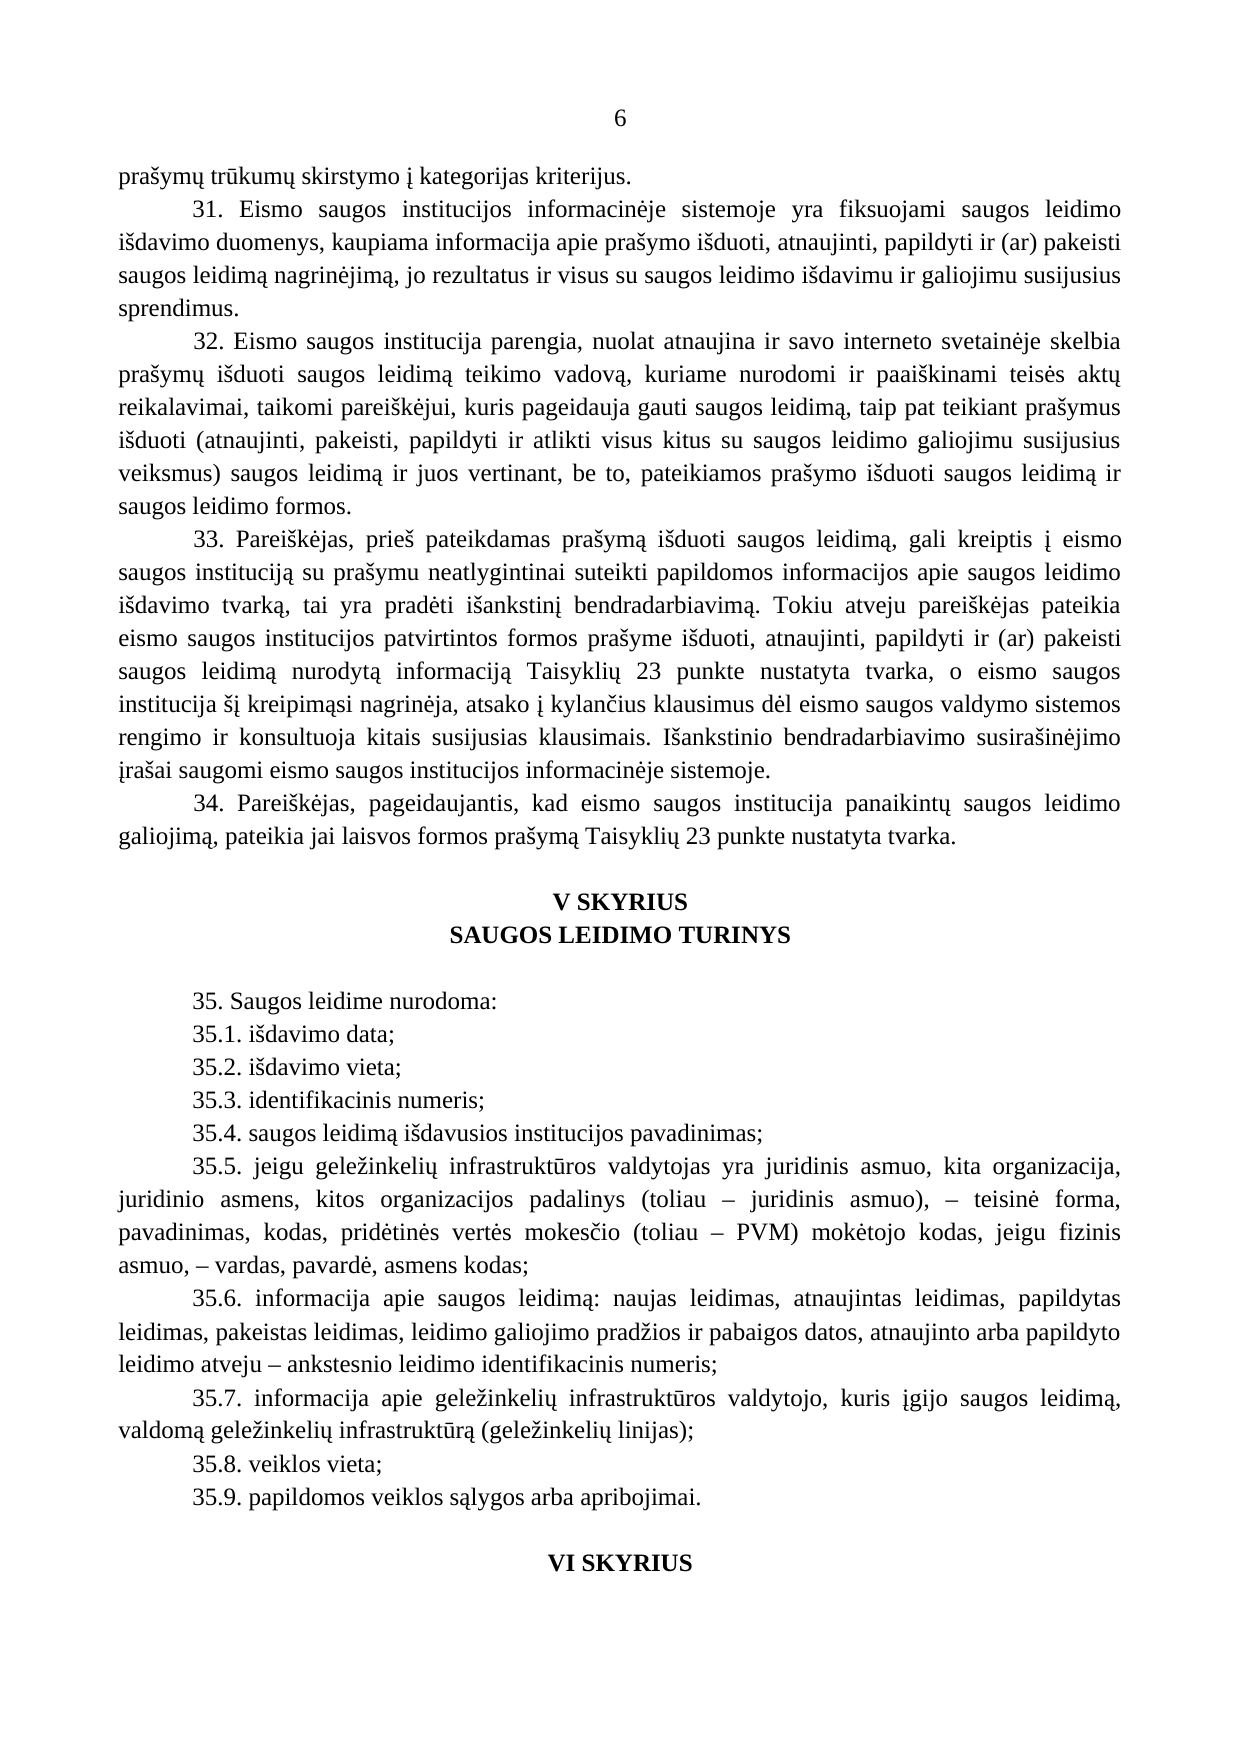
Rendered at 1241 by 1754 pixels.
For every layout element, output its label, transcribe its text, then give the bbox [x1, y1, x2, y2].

text 35.8. veiklos vieta; [118, 1449, 1122, 1477]
text 35.5. jeigu geležinkelių infrastruktūros valdytojas yra juridinis asmuo, kita organizacija, juridinio asmens, kitos organizacijos padalinys (toliau – juridinis asmuo), – teisinė forma, pavadinimas, kodas, pridėtinės vertės mokesčio (toliau – PVM) mokėtojo kodas, jeigu fizinis asmuo, – vardas, pavardė, asmens kodas; [118, 1151, 1122, 1279]
text 34. Pareiškėjas, pageidaujantis, kad eismo saugos institucija panaikintų saugos leidimo galiojimą, pateikia jai laisvos formos prašymą Taisyklių 23 punkte nustatyta tvarka. [118, 788, 1122, 850]
text 35.1. išdavimo data; [118, 1019, 1122, 1048]
text 35.6. informacija apie saugos leidimą: naujas leidimas, atnaujintas leidimas, papildytas leidimas, pakeistas leidimas, leidimo galiojimo pradžios ir pabaigos datos, atnaujinto arba papildyto leidimo atveju – ankstesnio leidimo identifikacinis numeris; [118, 1283, 1122, 1378]
text prašymų trūkumų skirstymo į kategorijas kriterijus. [118, 161, 1122, 189]
text 35.3. identifikacinis numeris; [118, 1085, 1122, 1114]
text SAUGOS LEIDIMO TURINYS [118, 920, 1122, 949]
text V SKYRIUS [118, 887, 1122, 916]
text 33. Pareiškėjas, prieš pateikdamas prašymą išduoti saugos leidimą, gali kreiptis į eismo saugos instituciją su prašymu neatlygintinai suteikti papildomos informacijos apie saugos leidimo išdavimo tvarką, tai yra pradėti išankstinį bendradarbiavimą. Tokiu atveju pareiškėjas pateikia eismo saugos institucijos patvirtintos formos prašyme išduoti, atnaujinti, papildyti ir (ar) pakeisti saugos leidimą nurodytą informaciją Taisyklių 23 punkte nustatyta tvarka, o eismo saugos institucija šį kreipimąsi nagrinėja, atsako į kylančius klausimus dėl eismo saugos valdymo sistemos rengimo ir konsultuoja kitais susijusias klausimais. Išankstinio bendradarbiavimo susirašinėjimo įrašai saugomi eismo saugos institucijos informacinėje sistemoje. [118, 524, 1122, 784]
text 35.4. saugos leidimą išdavusios institucijos pavadinimas; [118, 1118, 1122, 1147]
text 35.7. informacija apie geležinkelių infrastruktūros valdytojo, kuris įgijo saugos leidimą, valdomą geležinkelių infrastruktūrą (geležinkelių linijas); [118, 1383, 1122, 1444]
text VI SKYRIUS [118, 1548, 1122, 1576]
text 31. Eismo saugos institucijos informacinėje sistemoje yra fiksuojami saugos leidimo išdavimo duomenys, kaupiama informacija apie prašymo išduoti, atnaujinti, papildyti ir (ar) pakeisti saugos leidimą nagrinėjimą, jo rezultatus ir visus su saugos leidimo išdavimu ir galiojimu susijusius sprendimus. [118, 194, 1122, 322]
text 35. Saugos leidime nurodoma: [118, 986, 1122, 1015]
text 32. Eismo saugos institucija parengia, nuolat atnaujina ir savo interneto svetainėje skelbia prašymų išduoti saugos leidimą teikimo vadovą, kuriame nurodomi ir paaiškinami teisės aktų reikalavimai, taikomi pareiškėjui, kuris pageidauja gauti saugos leidimą, taip pat teikiant prašymus išduoti (atnaujinti, pakeisti, papildyti ir atlikti visus kitus su saugos leidimo galiojimu susijusius veiksmus) saugos leidimą ir juos vertinant, be to, pateikiamos prašymo išduoti saugos leidimą ir saugos leidimo formos. [118, 326, 1122, 520]
text 35.9. papildomos veiklos sąlygos arba apribojimai. [118, 1482, 1122, 1510]
text 35.2. išdavimo vieta; [118, 1052, 1122, 1081]
